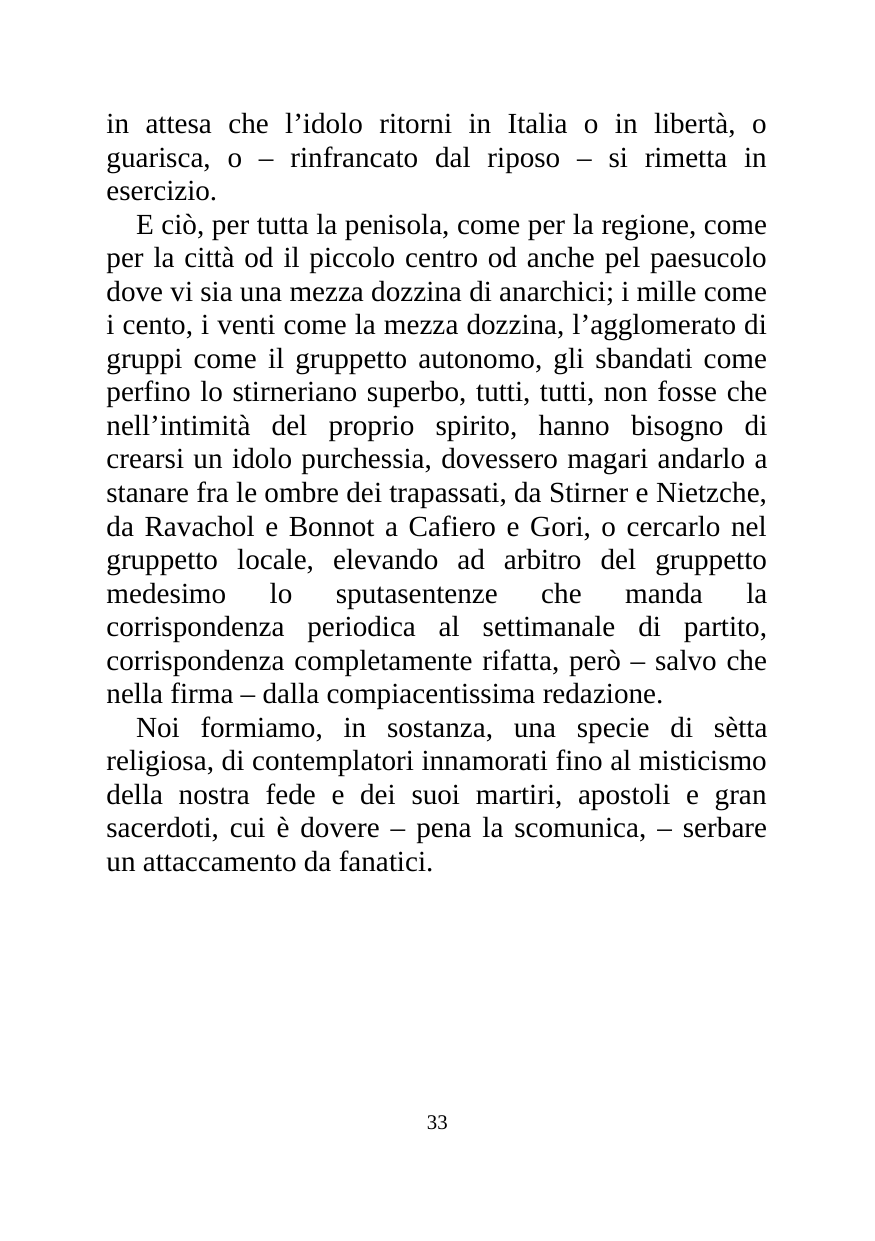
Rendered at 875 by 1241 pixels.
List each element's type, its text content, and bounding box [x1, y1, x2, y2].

text Noi formiamo, in sostanza, una specie di sètta religiosa, di contemplatori innamorati fino al misticismo della nostra fede e dei suoi martiri, apostoli e gran sacerdoti, cui è dovere – pena la scomunica, – serbare un attaccamento da fanatici. [106, 710, 768, 878]
text in attesa che l’idolo ritorni in Italia o in libertà, o guarisca, o – rinfrancato dal riposo – si rimetta in esercizio. [106, 106, 768, 207]
text E ciò, per tutta la penisola, come per la regione, come per la città od il piccolo centro od anche pel paesucolo dove vi sia una mezza dozzina di anarchici; i mille come i cento, i venti come la mezza dozzina, l’agglomerato di gruppi come il gruppetto autonomo, gli sbandati come perfino lo stirneriano superbo, tutti, tutti, non fosse che nell’intimità del proprio spirito, hanno bisogno di crearsi un idolo purchessia, dovessero magari andarlo a stanare fra le ombre dei trapassati, da Stirner e Nietzche, da Ravachol e Bonnot a Cafiero e Gori, o cercarlo nel gruppetto locale, elevando ad arbitro del gruppetto medesimo lo sputasentenze che manda la corrispondenza periodica al settimanale di partito, corrispondenza completamente rifatta, però – salvo che nella firma – dalla compiacentissima redazione. [106, 207, 768, 710]
